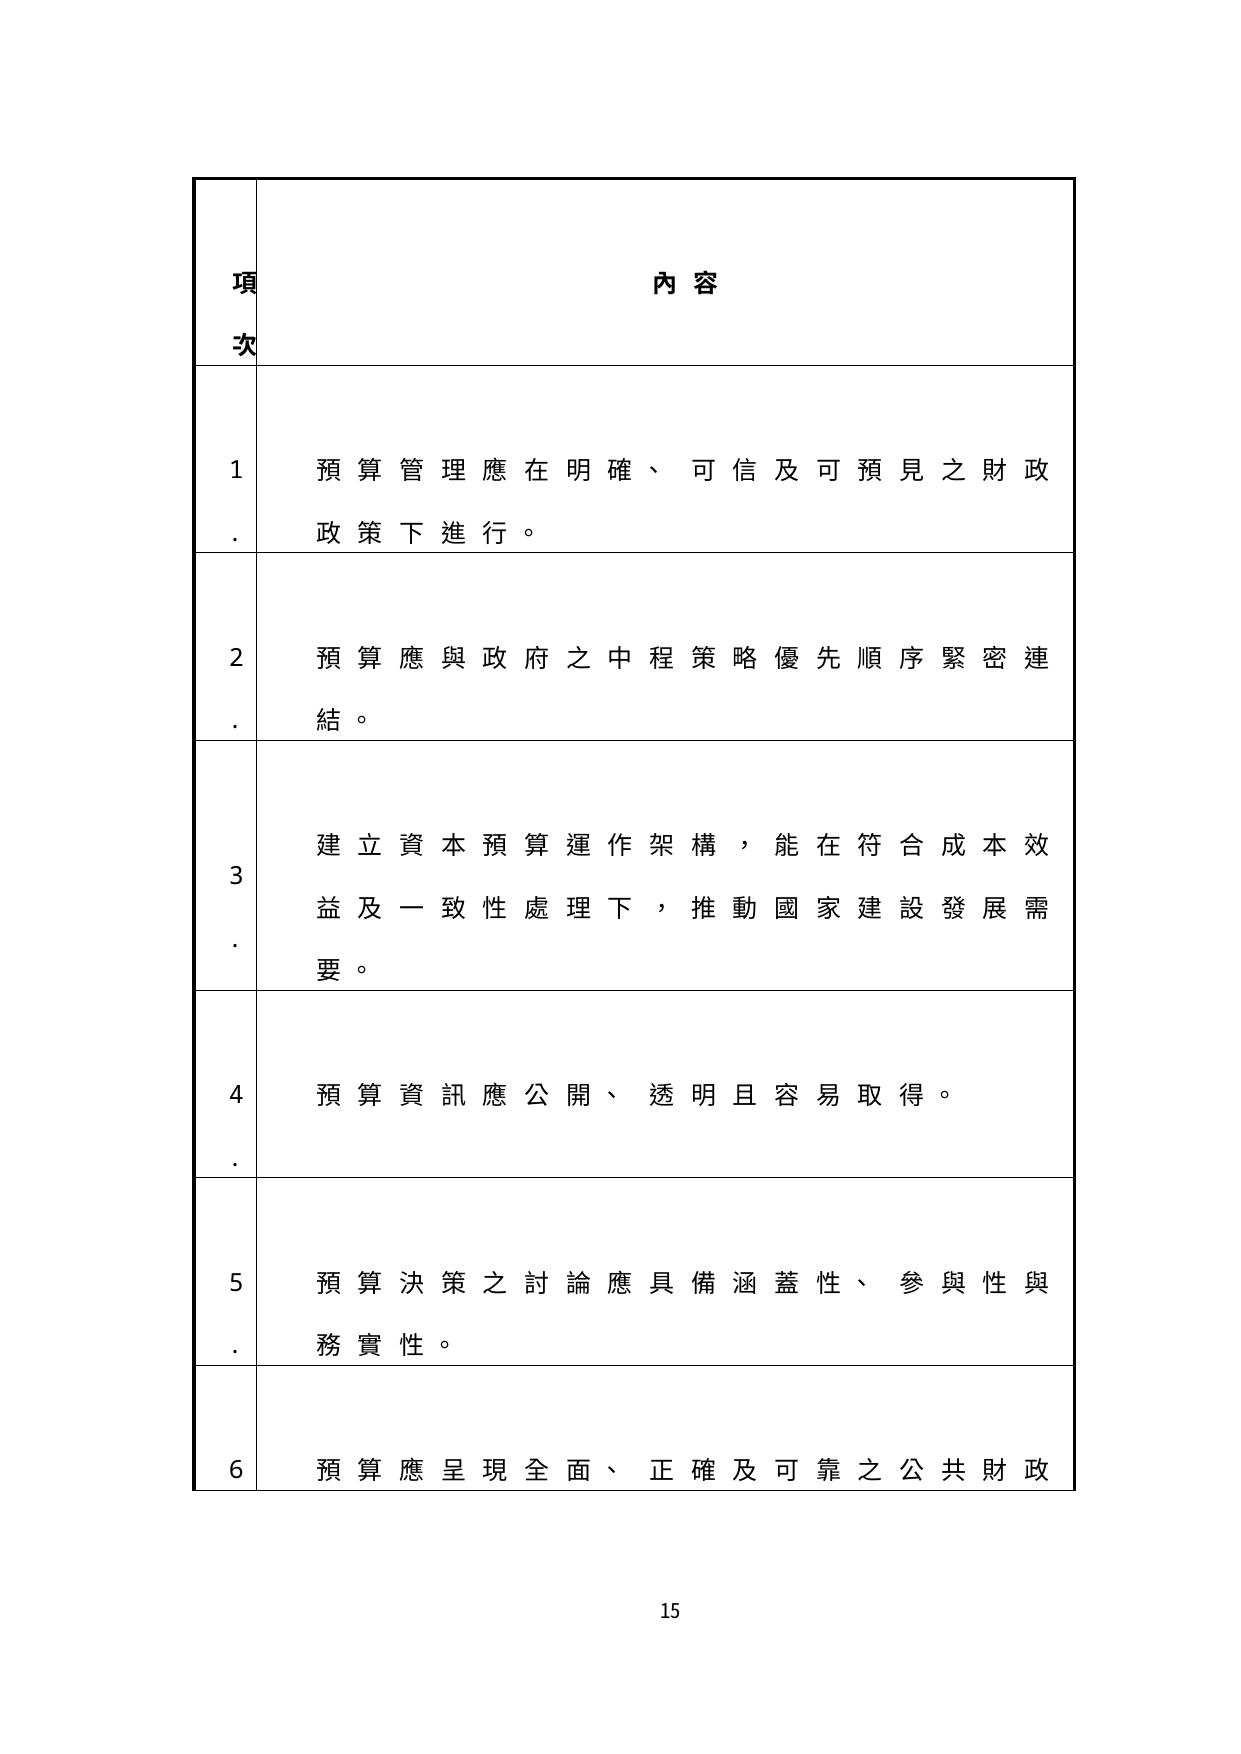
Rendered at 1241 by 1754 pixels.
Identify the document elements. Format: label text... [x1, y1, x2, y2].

table_cell 4. [196, 991, 256, 1177]
table_cell 3. [196, 741, 256, 990]
table_cell 預算應與政府之中程策略優先順序緊密連結。 [257, 553, 1073, 740]
table_cell 預算資訊應公開、透明且容易取得。 [257, 991, 1073, 1177]
table_cell 5. [196, 1178, 256, 1365]
table_header 內容 [257, 180, 1073, 365]
table_cell 6 [196, 1366, 256, 1490]
table_cell 1. [196, 366, 256, 552]
table_header 項次 [196, 180, 256, 365]
table_cell 建立資本預算運作架構，能在符合成本效益及一致性處理下，推動國家建設發展需要。 [257, 741, 1073, 990]
table_cell 預算管理應在明確、可信及可預見之財政政策下進行。 [257, 366, 1073, 552]
table_cell 預算應呈現全面、正確及可靠之公共財政 [257, 1366, 1073, 1490]
table_cell 預算決策之討論應具備涵蓋性、參與性與務實性。 [257, 1178, 1073, 1365]
table_cell 2. [196, 553, 256, 740]
